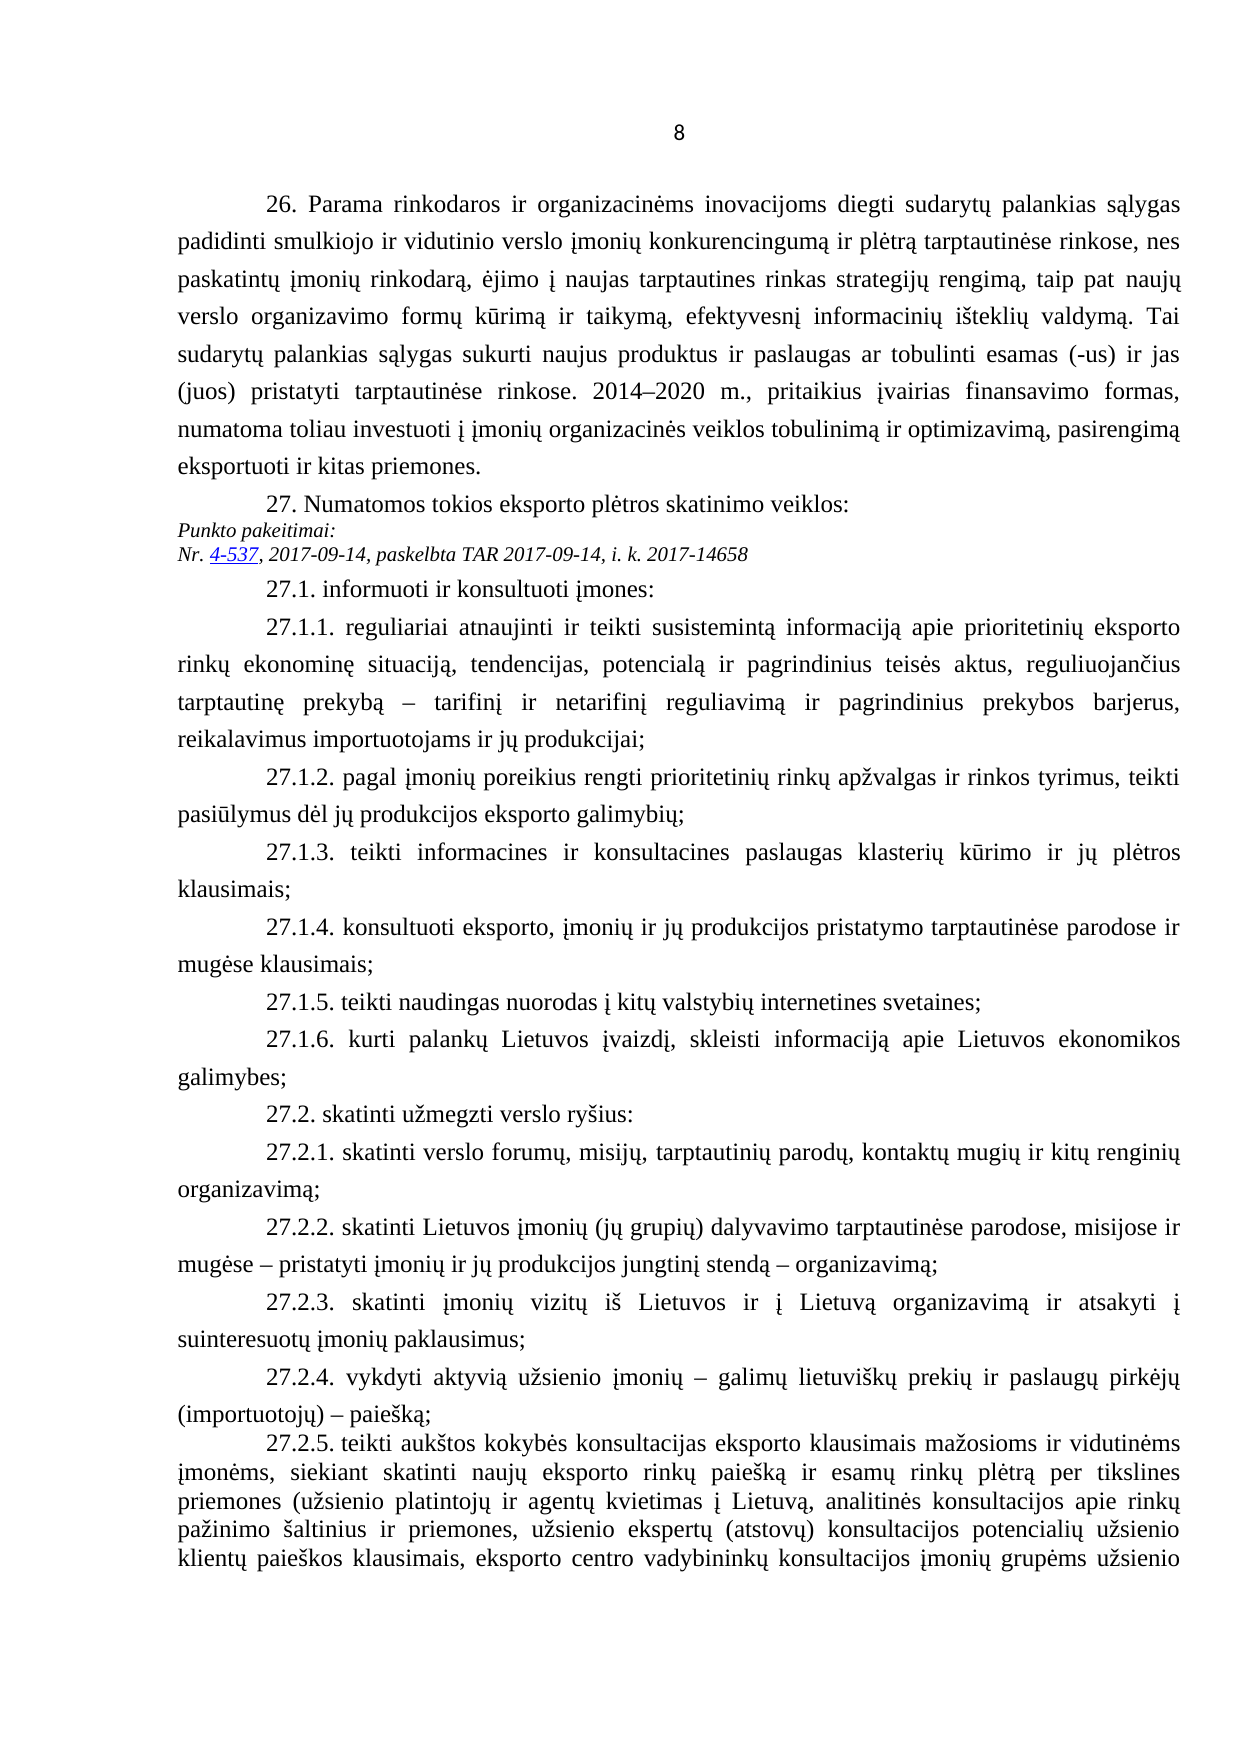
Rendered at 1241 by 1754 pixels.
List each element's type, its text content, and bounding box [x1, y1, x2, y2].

text 27.2.2. skatinti Lietuvos įmonių (jų grupių) dalyvavimo tarptautinėse parodose, misijose ir mugėse – pristatyti įmonių ir jų produkcijos jungtinį stendą – organizavimą; [177, 1203, 1181, 1278]
text 27.1. informuoti ir konsultuoti įmones: [177, 566, 1181, 603]
text Punkto pakeitimai: [177, 518, 1181, 542]
text 27.1.2. pagal įmonių poreikius rengti prioritetinių rinkų apžvalgas ir rinkos tyrimus, teikti pasiūlymus dėl jų produkcijos eksporto galimybių; [177, 753, 1181, 828]
text 27.1.5. teikti naudingas nuorodas į kitų valstybių internetines svetaines; [177, 978, 1181, 1016]
text 27.2.5. teikti aukštos kokybės konsultacijas eksporto klausimais mažosioms ir vidutinėms įmonėms, siekiant skatinti naujų eksporto rinkų paiešką ir esamų rinkų plėtrą per tikslines priemones (užsienio platintojų ir agentų kvietimas į Lietuvą, analitinės konsultacijos apie rinkų pažinimo šaltinius ir priemones, užsienio ekspertų (atstovų) konsultacijos potencialių užsienio klientų paieškos klausimais, eksporto centro vadybininkų konsultacijos įmonių grupėms užsienio [177, 1428, 1181, 1572]
text 27.2.3. skatinti įmonių vizitų iš Lietuvos ir į Lietuvą organizavimą ir atsakyti į suinteresuotų įmonių paklausimus; [177, 1278, 1181, 1353]
text 27.1.4. konsultuoti eksporto, įmonių ir jų produkcijos pristatymo tarptautinėse parodose ir mugėse klausimais; [177, 903, 1181, 978]
text 27. Numatomos tokios eksporto plėtros skatinimo veiklos: [177, 480, 1181, 518]
text 26. Parama rinkodaros ir organizacinėms inovacijoms diegti sudarytų palankias sąlygas padidinti smulkiojo ir vidutinio verslo įmonių konkurencingumą ir plėtrą tarptautinėse rinkose, nes paskatintų įmonių rinkodarą, ėjimo į naujas tarptautines rinkas strategijų rengimą, taip pat naujų verslo organizavimo formų kūrimą ir taikymą, efektyvesnį informacinių išteklių valdymą. Tai sudarytų palankias sąlygas sukurti naujus produktus ir paslaugas ar tobulinti esamas (-us) ir jas (juos) pristatyti tarptautinėse rinkose. 2014–2020 m., pritaikius įvairias finansavimo formas, numatoma toliau investuoti į įmonių organizacinės veiklos tobulinimą ir optimizavimą, pasirengimą eksportuoti ir kitas priemones. [177, 180, 1181, 480]
text 27.1.6. kurti palankų Lietuvos įvaizdį, skleisti informaciją apie Lietuvos ekonomikos galimybes; [177, 1016, 1181, 1091]
text 27.2. skatinti užmegzti verslo ryšius: [177, 1091, 1181, 1128]
text 27.1.1. reguliariai atnaujinti ir teikti susistemintą informaciją apie prioritetinių eksporto rinkų ekonominę situaciją, tendencijas, potencialą ir pagrindinius teisės aktus, reguliuojančius tarptautinę prekybą – tarifinį ir netarifinį reguliavimą ir pagrindinius prekybos barjerus, reikalavimus importuotojams ir jų produkcijai; [177, 603, 1181, 753]
text 27.2.4. vykdyti aktyvią užsienio įmonių – galimų lietuviškų prekių ir paslaugų pirkėjų (importuotojų) – paiešką; [177, 1353, 1181, 1428]
text Nr. 4-537, 2017-09-14, paskelbta TAR 2017-09-14, i. k. 2017-14658 [177, 542, 1181, 566]
text 27.1.3. teikti informacines ir konsultacines paslaugas klasterių kūrimo ir jų plėtros klausimais; [177, 828, 1181, 903]
text 27.2.1. skatinti verslo forumų, misijų, tarptautinių parodų, kontaktų mugių ir kitų renginių organizavimą; [177, 1128, 1181, 1203]
